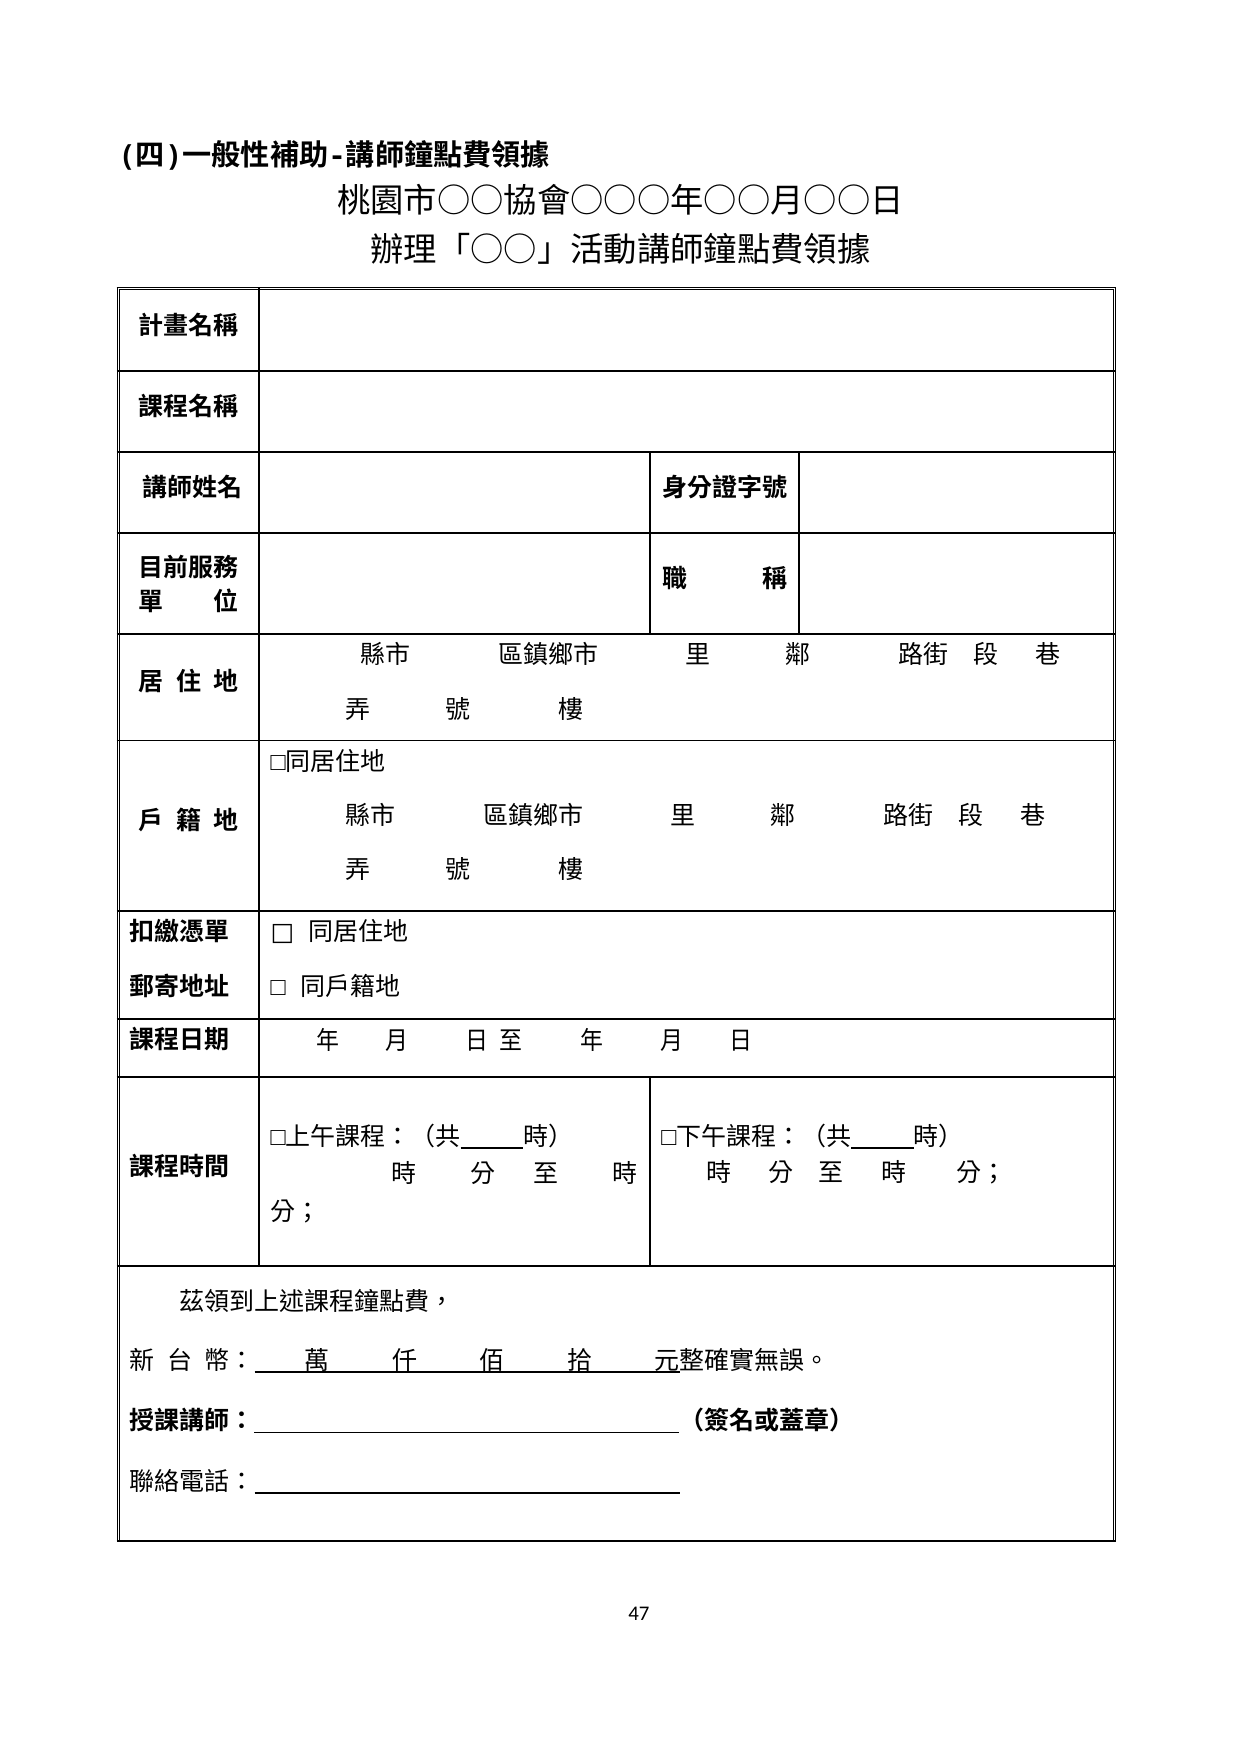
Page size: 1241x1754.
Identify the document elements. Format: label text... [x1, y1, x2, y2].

table_header [260, 290, 1113, 370]
table_cell 講師姓名 [120, 453, 258, 532]
table_cell [260, 453, 649, 532]
table_cell □下午課程：（共 時） 時 分 至 時 分； [651, 1078, 1113, 1265]
text 辦理「○○」活動講師鐘點費領據 [118, 222, 1122, 271]
table_header 計畫名稱 [120, 290, 258, 370]
table_cell 茲領到上述課程鐘點費， 新 台 幣： 萬 仟 佰 拾 元整確實無誤。 授課講師： （簽名或蓋章） 聯絡電話： [120, 1267, 1113, 1540]
table_cell 目前服務單 位 [120, 534, 258, 633]
text 桃園市○○協會○○○年○○月○○日 [118, 174, 1122, 222]
table_cell [800, 534, 1113, 633]
table_cell 身分證字號 [651, 453, 798, 532]
table_cell 戶 籍 地 [120, 741, 258, 910]
table_cell 課程時間 [120, 1078, 258, 1265]
table_cell 扣繳憑單 郵寄地址 [120, 912, 258, 1018]
table_cell [260, 534, 649, 633]
table_cell □同居住地 縣市 區鎮鄉市 里 鄰 路街 段 巷 弄 號 樓 [260, 741, 1113, 910]
table_cell 縣市 區鎮鄉市 里 鄰 路街 段 巷 弄 號 樓 [260, 635, 1113, 739]
table_cell [260, 372, 1113, 451]
table_cell □上午課程：（共 時） 時 分 至 時 分； [260, 1078, 649, 1265]
table_cell 職 稱 [651, 534, 798, 633]
table_cell [800, 453, 1113, 532]
table_cell 課程名稱 [120, 372, 258, 451]
table_cell 居 住 地 [120, 635, 258, 739]
table_cell 課程日期 [120, 1020, 258, 1076]
table_cell 年 月 日 至 年 月 日 [260, 1020, 1113, 1076]
subtitle (四)一般性補助-講師鐘點費領據 [118, 132, 1122, 174]
table_cell 同居住地 □ 同戶籍地 [260, 912, 1113, 1018]
